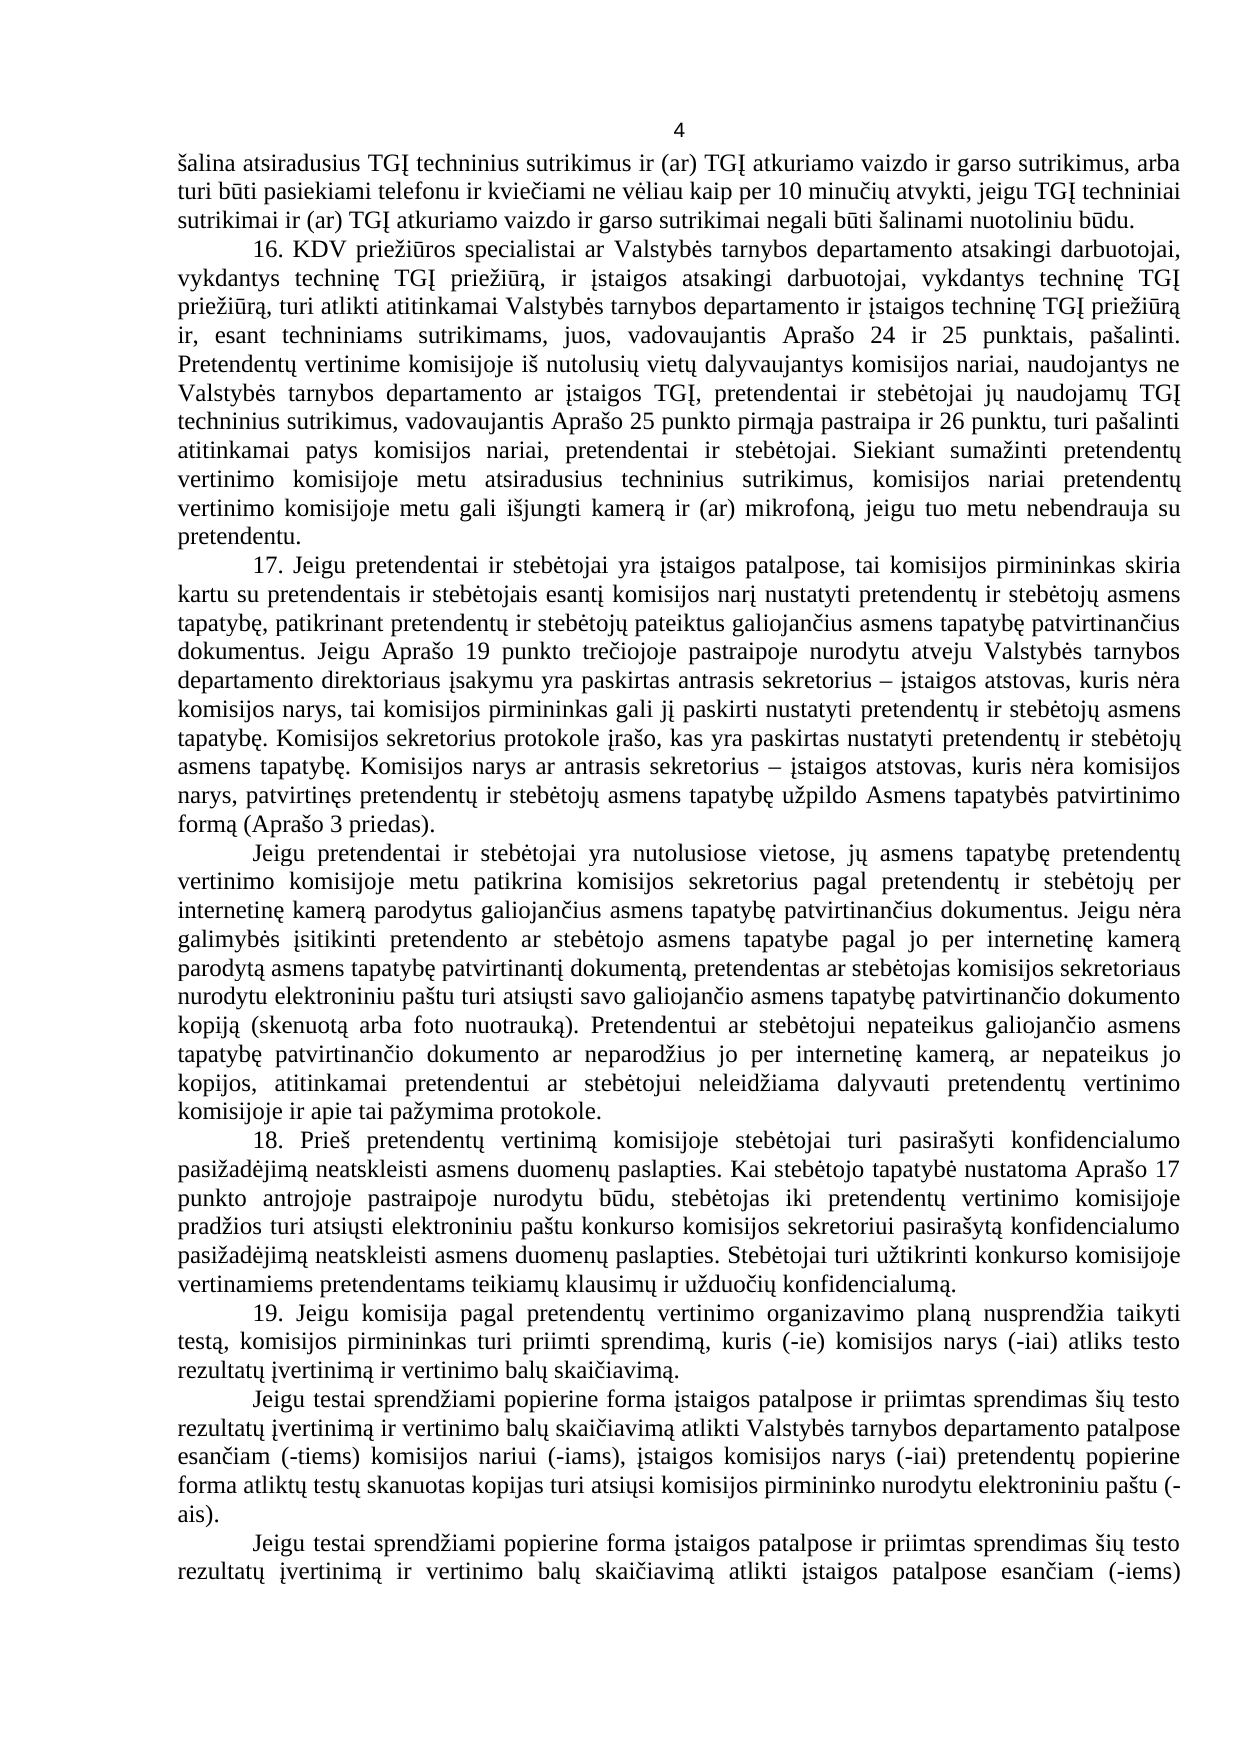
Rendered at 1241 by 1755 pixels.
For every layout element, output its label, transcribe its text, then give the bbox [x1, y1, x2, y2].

text 16. KDV priežiūros specialistai ar Valstybės tarnybos departamento atsakingi darbuotojai, vykdantys techninę TGĮ priežiūrą, ir įstaigos atsakingi darbuotojai, vykdantys techninę TGĮ priežiūrą, turi atlikti atitinkamai Valstybės tarnybos departamento ir įstaigos techninę TGĮ priežiūrą ir, esant techniniams sutrikimams, juos, vadovaujantis Aprašo 24 ir 25 punktais, pašalinti. Pretendentų vertinime komisijoje iš nutolusių vietų dalyvaujantys komisijos nariai, naudojantys ne Valstybės tarnybos departamento ar įstaigos TGĮ, pretendentai ir stebėtojai jų naudojamų TGĮ techninius sutrikimus, vadovaujantis Aprašo 25 punkto pirmąja pastraipa ir 26 punktu, turi pašalinti atitinkamai patys komisijos nariai, pretendentai ir stebėtojai. Siekiant sumažinti pretendentų vertinimo komisijoje metu atsiradusius techninius sutrikimus, komisijos nariai pretendentų vertinimo komisijoje metu gali išjungti kamerą ir (ar) mikrofoną, jeigu tuo metu nebendrauja su pretendentu. [177, 234, 1181, 550]
text Jeigu testai sprendžiami popierine forma įstaigos patalpose ir priimtas sprendimas šių testo rezultatų įvertinimą ir vertinimo balų skaičiavimą atlikti Valstybės tarnybos departamento patalpose esančiam (-tiems) komisijos nariui (-iams), įstaigos komisijos narys (-iai) pretendentų popierine forma atliktų testų skanuotas kopijas turi atsiųsi komisijos pirmininko nurodytu elektroniniu paštu (-ais). [177, 1384, 1181, 1528]
text Jeigu pretendentai ir stebėtojai yra nutolusiose vietose, jų asmens tapatybę pretendentų vertinimo komisijoje metu patikrina komisijos sekretorius pagal pretendentų ir stebėtojų per internetinę kamerą parodytus galiojančius asmens tapatybę patvirtinančius dokumentus. Jeigu nėra galimybės įsitikinti pretendento ar stebėtojo asmens tapatybe pagal jo per internetinę kamerą parodytą asmens tapatybę patvirtinantį dokumentą, pretendentas ar stebėtojas komisijos sekretoriaus nurodytu elektroniniu paštu turi atsiųsti savo galiojančio asmens tapatybę patvirtinančio dokumento kopiją (skenuotą arba foto nuotrauką). Pretendentui ar stebėtojui nepateikus galiojančio asmens tapatybę patvirtinančio dokumento ar neparodžius jo per internetinę kamerą, ar nepateikus jo kopijos, atitinkamai pretendentui ar stebėtojui neleidžiama dalyvauti pretendentų vertinimo komisijoje ir apie tai pažymima protokole. [177, 838, 1181, 1125]
text šalina atsiradusius TGĮ techninius sutrikimus ir (ar) TGĮ atkuriamo vaizdo ir garso sutrikimus, arba turi būti pasiekiami telefonu ir kviečiami ne vėliau kaip per 10 minučių atvykti, jeigu TGĮ techniniai sutrikimai ir (ar) TGĮ atkuriamo vaizdo ir garso sutrikimai negali būti šalinami nuotoliniu būdu. [177, 148, 1181, 234]
text 17. Jeigu pretendentai ir stebėtojai yra įstaigos patalpose, tai komisijos pirmininkas skiria kartu su pretendentais ir stebėtojais esantį komisijos narį nustatyti pretendentų ir stebėtojų asmens tapatybę, patikrinant pretendentų ir stebėtojų pateiktus galiojančius asmens tapatybę patvirtinančius dokumentus. Jeigu Aprašo 19 punkto trečiojoje pastraipoje nurodytu atveju Valstybės tarnybos departamento direktoriaus įsakymu yra paskirtas antrasis sekretorius – įstaigos atstovas, kuris nėra komisijos narys, tai komisijos pirmininkas gali jį paskirti nustatyti pretendentų ir stebėtojų asmens tapatybę. Komisijos sekretorius protokole įrašo, kas yra paskirtas nustatyti pretendentų ir stebėtojų asmens tapatybę. Komisijos narys ar antrasis sekretorius – įstaigos atstovas, kuris nėra komisijos narys, patvirtinęs pretendentų ir stebėtojų asmens tapatybę užpildo Asmens tapatybės patvirtinimo formą (Aprašo 3 priedas). [177, 550, 1181, 838]
text Jeigu testai sprendžiami popierine forma įstaigos patalpose ir priimtas sprendimas šių testo rezultatų įvertinimą ir vertinimo balų skaičiavimą atlikti įstaigos patalpose esančiam (-iems) [177, 1528, 1181, 1585]
text 19. Jeigu komisija pagal pretendentų vertinimo organizavimo planą nusprendžia taikyti testą, komisijos pirmininkas turi priimti sprendimą, kuris (-ie) komisijos narys (-iai) atliks testo rezultatų įvertinimą ir vertinimo balų skaičiavimą. [177, 1298, 1181, 1384]
text 18. Prieš pretendentų vertinimą komisijoje stebėtojai turi pasirašyti konfidencialumo pasižadėjimą neatskleisti asmens duomenų paslapties. Kai stebėtojo tapatybė nustatoma Aprašo 17 punkto antrojoje pastraipoje nurodytu būdu, stebėtojas iki pretendentų vertinimo komisijoje pradžios turi atsiųsti elektroniniu paštu konkurso komisijos sekretoriui pasirašytą konfidencialumo pasižadėjimą neatskleisti asmens duomenų paslapties. Stebėtojai turi užtikrinti konkurso komisijoje vertinamiems pretendentams teikiamų klausimų ir užduočių konfidencialumą. [177, 1125, 1181, 1298]
